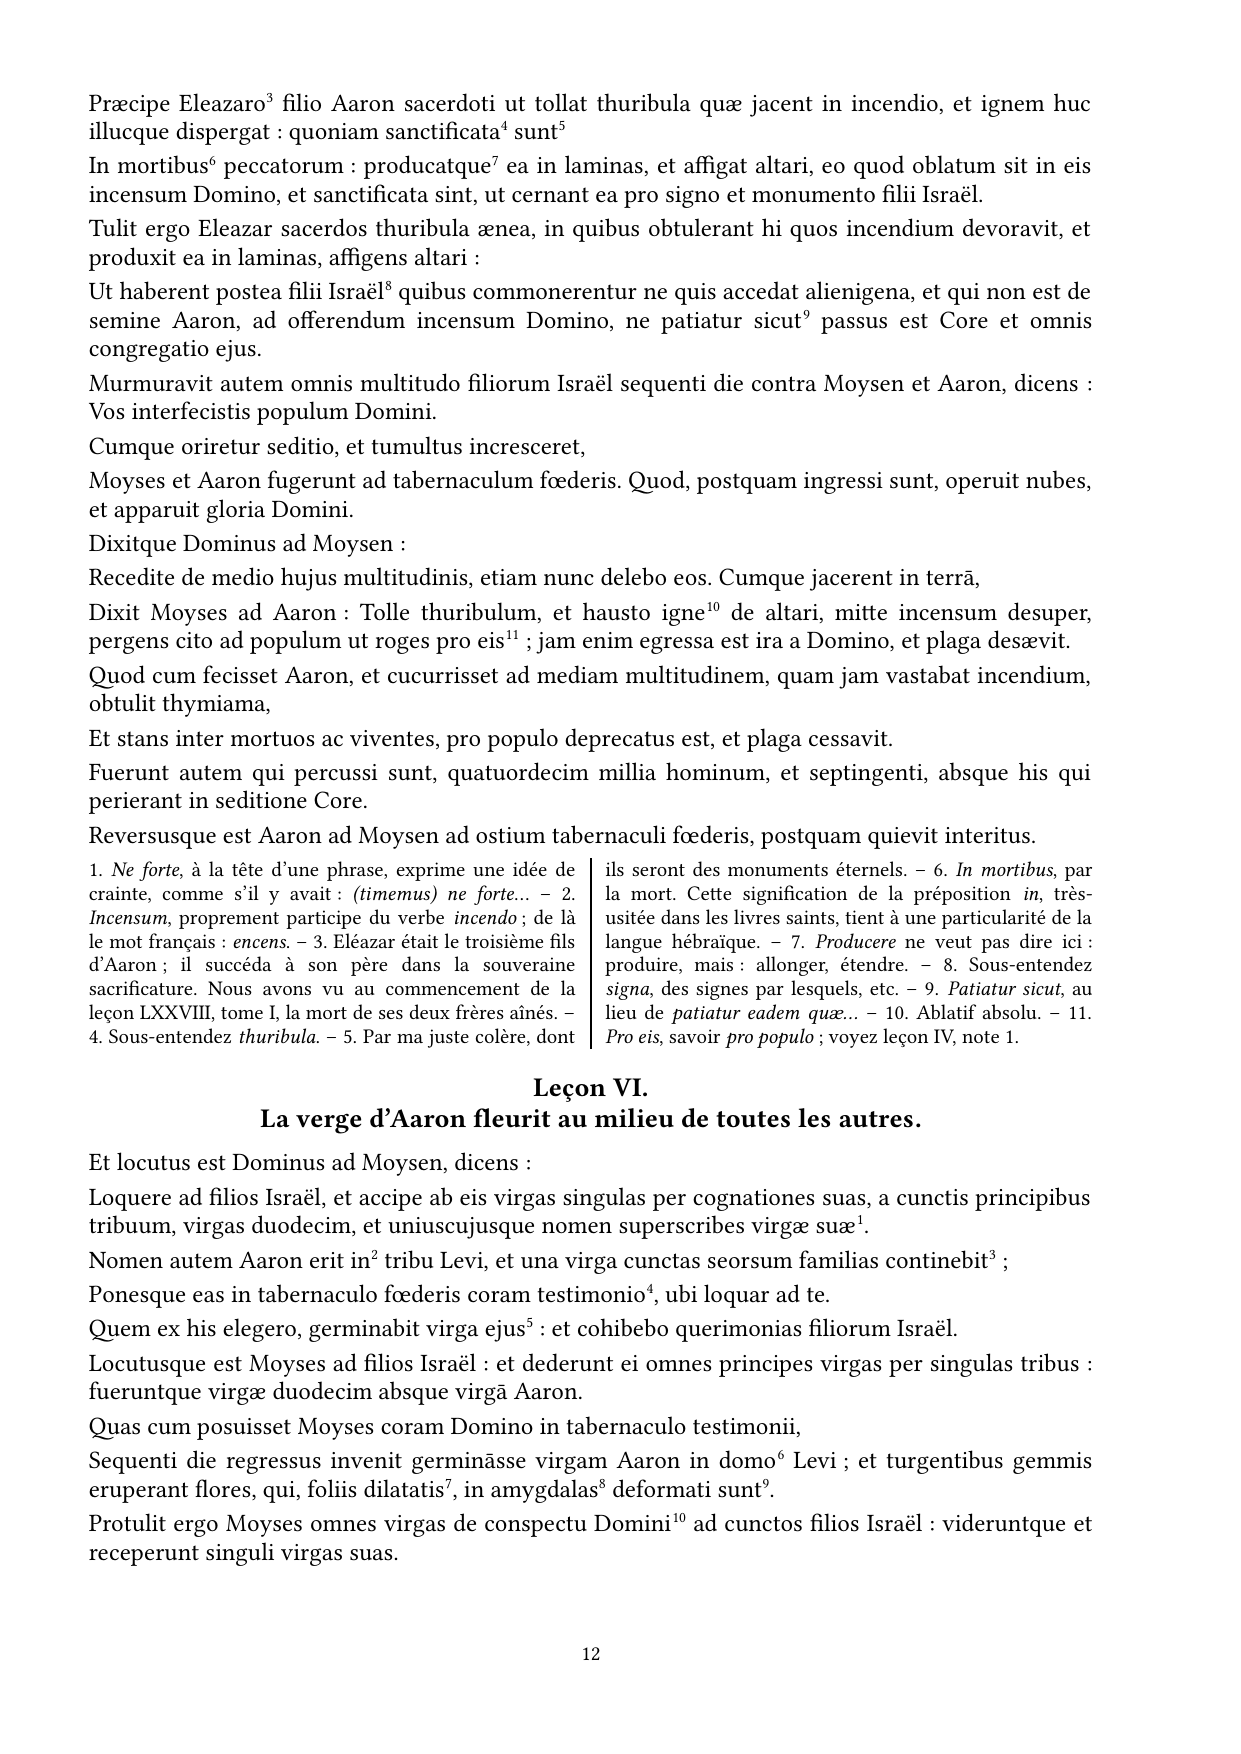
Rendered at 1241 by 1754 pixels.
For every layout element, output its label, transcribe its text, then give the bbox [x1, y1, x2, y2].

text Locutusque est Moyses ad filios Israël : et dederunt ei omnes principes virgas per singulas tribus : fueruntque virgæ duodecim absque virgā Aaron. [88, 1349, 1093, 1406]
text Nomen autem Aaron erit in2 tribu Levi, et una virga cunctas seorsum familias continebit3 ; [88, 1246, 1093, 1274]
text Fuerunt autem qui percussi sunt, quatuordecim millia hominum, et septingenti, absque his qui perierant in seditione Core. [88, 758, 1093, 815]
text Quem ex his elegero, germinabit virga ejus5 : et cohibebo querimonias filiorum Israël. [88, 1314, 1093, 1343]
text Et locutus est Dominus ad Moysen, dicens : [88, 1148, 1093, 1177]
text Cumque oriretur seditio, et tumultus incresceret, [88, 432, 1093, 460]
text In mortibus6 peccatorum : producatque7 ea in laminas, et affigat altari, eo quod oblatum sit in eis incensum Domino, et sanctificata sint, ut cernant ea pro signo et monumento filii Israël. [88, 151, 1093, 208]
text Quas cum posuisset Moyses coram Domino in tabernaculo testimonii, [88, 1412, 1093, 1440]
text Præcipe Eleazaro3 filio Aaron sacerdoti ut tollat thuribula quæ jacent in incendio, et ignem huc illucque dispergat : quoniam sanctificata4 sunt5 [88, 88, 1093, 146]
text Loquere ad filios Israël, et accipe ab eis virgas singulas per cognationes suas, a cunctis principibus tribuum, virgas duodecim, et uniuscujusque nomen superscribes virgæ suæ1. [88, 1183, 1093, 1240]
text Leçon VI. La verge d’Aaron fleurit au milieu de toutes les autres. [88, 1072, 1093, 1134]
text Recedite de medio hujus multitudinis, etiam nunc delebo eos. Cumque jacerent in terrā, [88, 563, 1093, 592]
text Protulit ergo Moyses omnes virgas de conspectu Domini10 ad cunctos filios Israël : videruntque et receperunt singuli virgas suas. [88, 1509, 1093, 1566]
text Murmuravit autem omnis multitudo filiorum Israël sequenti die contra Moysen et Aaron, dicens : Vos interfecistis populum Domini. [88, 369, 1093, 426]
text Quod cum fecisset Aaron, et cucurrisset ad mediam multitudinem, quam jam vastabat incendium, obtulit thymiama, [88, 661, 1093, 718]
text Dixit Moyses ad Aaron : Tolle thuribulum, et hausto igne10 de altari, mitte incensum desuper, pergens cito ad populum ut roges pro eis11 ; jam enim egressa est ira a Domino, et plaga desævit. [88, 598, 1093, 655]
text Tulit ergo Eleazar sacerdos thuribula ænea, in quibus obtulerant hi quos incendium devoravit, et produxit ea in laminas, affigens altari : [88, 214, 1093, 271]
text Et stans inter mortuos ac viventes, pro populo deprecatus est, et plaga cessavit. [88, 723, 1093, 752]
text ils seront des monuments éternels. – 6. In mortibus, par la mort. Cette signification de la préposition in, très-usitée dans les livres saints, tient à une particularité de la langue hébraïque. – 7. Producere ne veut pas dire ici : produire, mais : allonger, étendre. – 8. Sous-entendez signa, des signes par lesquels, etc. – 9. Patiatur sicut, au lieu de patiatur eadem quæ… – 10. Ablatif absolu. – 11. Pro eis, savoir pro populo ; voyez leçon IV, note 1. [605, 858, 1093, 1048]
text Moyses et Aaron fugerunt ad tabernaculum fœderis. Quod, postquam ingressi sunt, operuit nubes, et apparuit gloria Domini. [88, 466, 1093, 523]
text Ut haberent postea filii Israël8 quibus commonerentur ne quis accedat alienigena, et qui non est de semine Aaron, ad offerendum incensum Domino, ne patiatur sicut9 passus est Core et omnis congregatio ejus. [88, 277, 1093, 363]
text Sequenti die regressus invenit germināsse virgam Aaron in domo6 Levi ; et turgentibus gemmis eruperant flores, qui, foliis dilatatis7, in amygdalas8 deformati sunt9. [88, 1446, 1093, 1503]
text Dixitque Dominus ad Moysen : [88, 529, 1093, 557]
text Reversusque est Aaron ad Moysen ad ostium tabernaculi fœderis, postquam quievit interitus. [88, 821, 1093, 849]
text 1. Ne forte, à la tête d’une phrase, exprime une idée de crainte, comme s’il y avait : (timemus) ne forte… – 2. Incensum, proprement participe du verbe incendo ; de là le mot français : encens. – 3. Eléazar était le troisième fils d’Aaron ; il succéda à son père dans la souveraine sacrificature. Nous avons vu au commencement de la leçon LXXVIII, tome I, la mort de ses deux frères aînés. – 4. Sous-entendez thuribula. – 5. Par ma juste colère, dont [88, 858, 576, 1048]
text Ponesque eas in tabernaculo fœderis coram testimonio4, ubi loquar ad te. [88, 1280, 1093, 1309]
